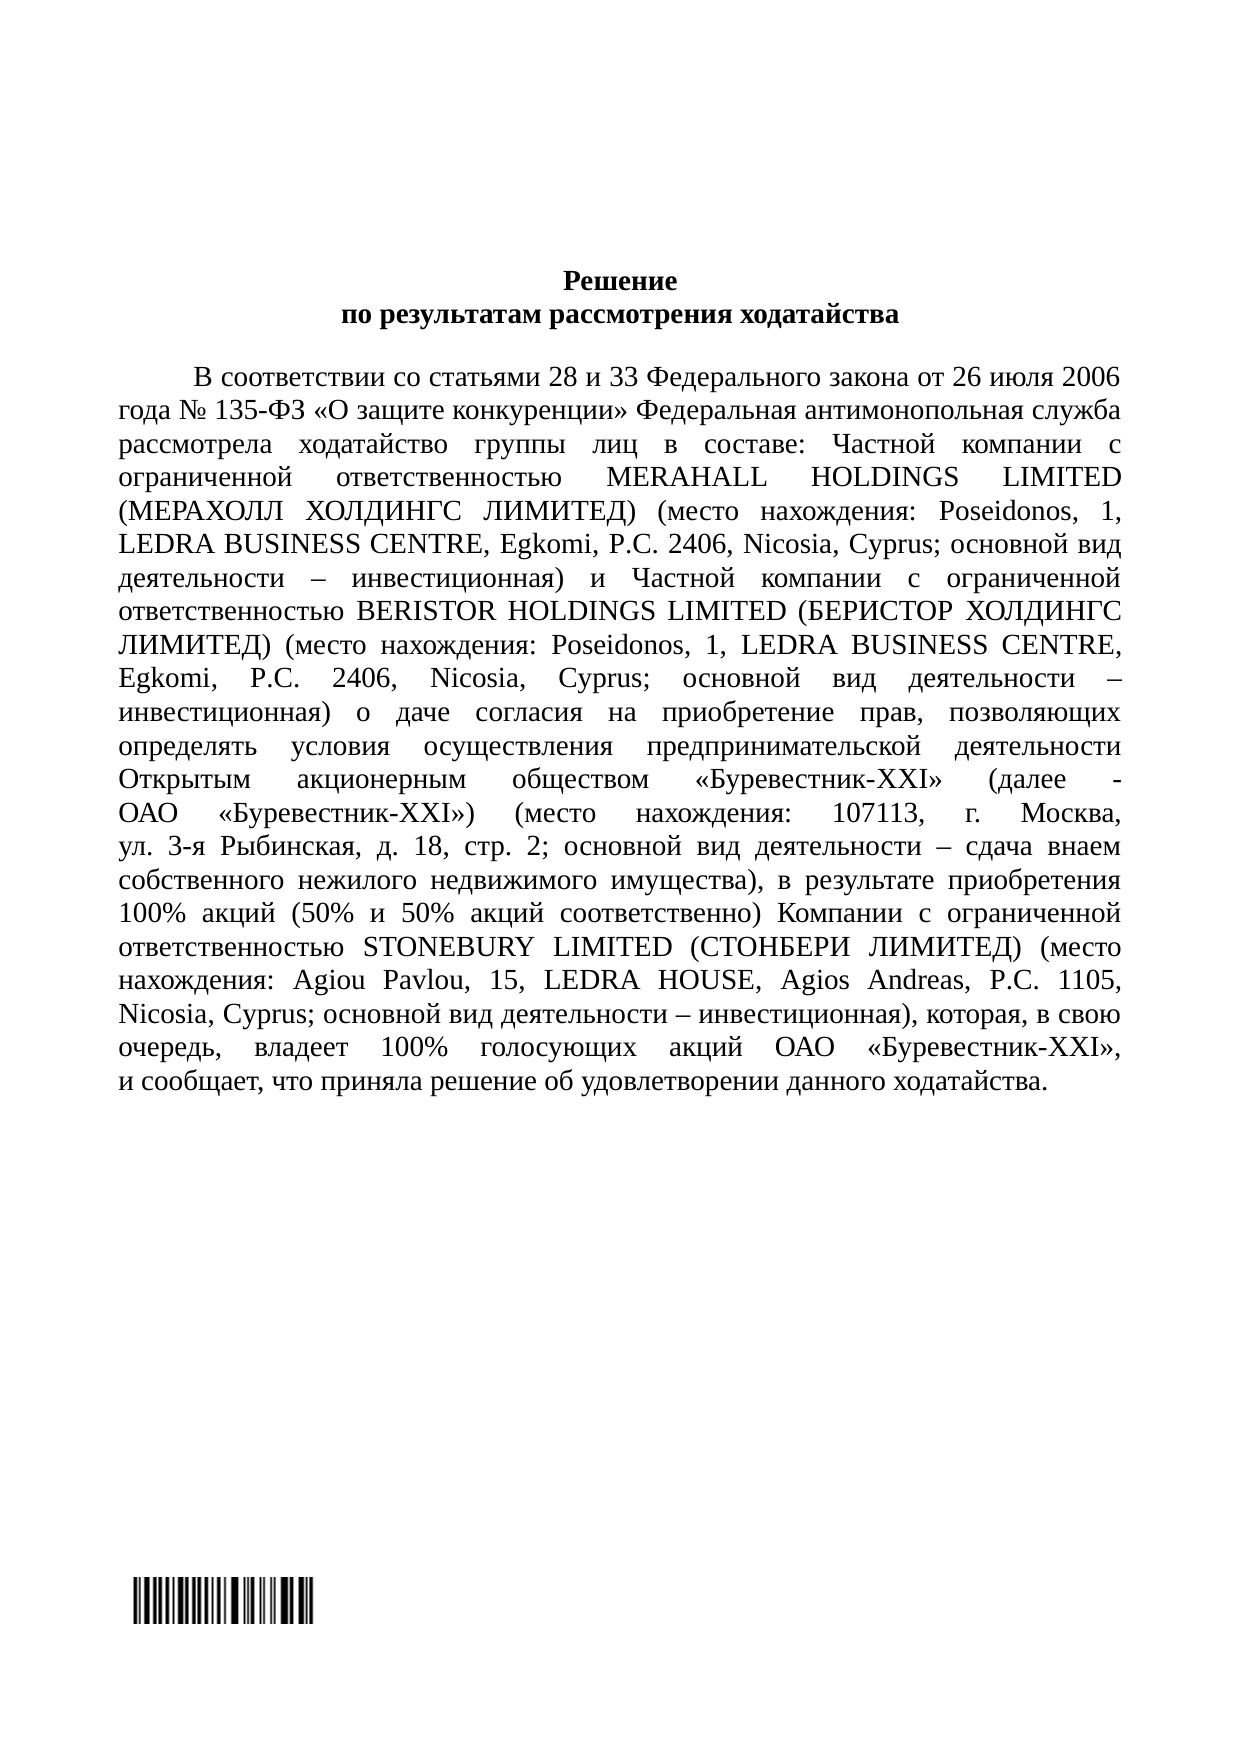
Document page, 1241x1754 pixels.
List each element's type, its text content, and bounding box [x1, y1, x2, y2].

text Решение [118, 263, 1122, 296]
text по результатам рассмотрения ходатайства [118, 296, 1122, 330]
text В соответствии со статьями 28 и 33 Федерального закона от 26 июля 2006 года № 135-ФЗ «О защите конкуренции» Федеральная антимонопольная служба рассмотрела ходатайство группы лиц в составе: Частной компании с ограниченной ответственностью MERAHALL HOLDINGS LIMITED (МЕРАХОЛЛ ХОЛДИНГС ЛИМИТЕД) (место нахождения: Poseidonos, 1, LEDRA BUSINESS CENTRE, Egkomi, P.C. 2406, Nicosia, Cyprus; основной вид деятельности – инвестиционная) и Частной компании с ограниченной ответственностью BERISTOR HOLDINGS LIMITED (БЕРИСТОР ХОЛДИНГС ЛИМИТЕД) (место нахождения: Poseidonos, 1, LEDRA BUSINESS CENTRE, Egkomi, P.C. 2406, Nicosia, Cyprus; основной вид деятельности – инвестиционная) о даче согласия на приобретение прав, позволяющих определять условия осуществления предпринимательской деятельности Открытым акционерным обществом «Буревестник-XXI» (далее - ОАО «Буревестник-XXI») (место нахождения: 107113, г. Москва, ул. 3-я Рыбинская, д. 18, стр. 2; основной вид деятельности – сдача внаем собственного нежилого недвижимого имущества), в результате приобретения 100% акций (50% и 50% акций соответственно) Компании с ограниченной ответственностью STONEBURY LIMITED (CТОНБЕРИ ЛИМИТЕД) (место нахождения: Agiou Pavlou, 15, LEDRA HOUSE, Agios Andreas, P.C. 1105, Nicosia, Cyprus; основной вид деятельности – инвестиционная), которая, в свою очередь, владеет 100% голосующих акций ОАО «Буревестник-XXI», и сообщает, что приняла решение об удовлетворении данного ходатайства. [118, 359, 1122, 1097]
picture [118, 1577, 331, 1624]
